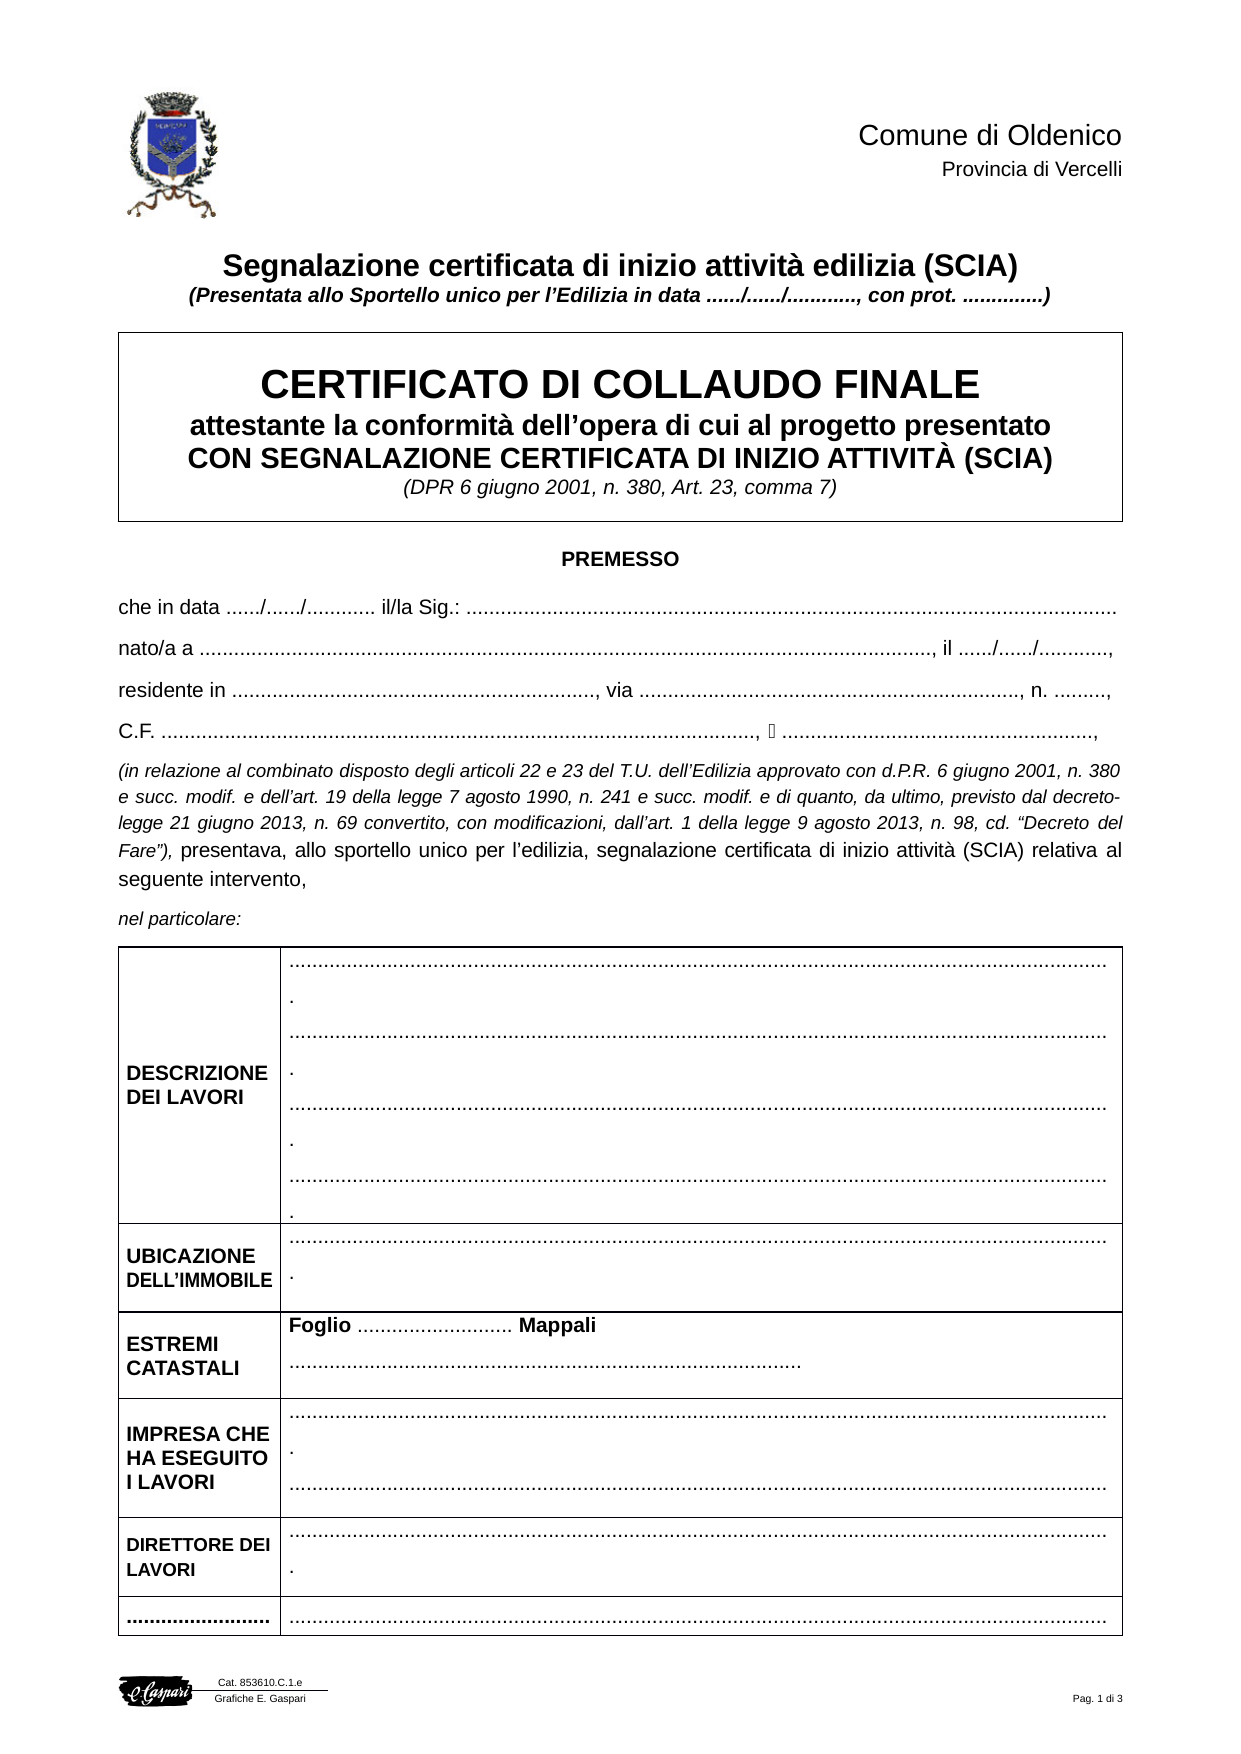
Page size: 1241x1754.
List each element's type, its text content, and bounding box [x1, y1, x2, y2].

table_header CERTIFICATO DI COLLAUDO FINALE attestante la conformità dell’opera di cui al progetto presentato CON SEGNALAZIONE CERTIFICATA DI INIZIO ATTIVITÀ (SCIA) (DPR 6 giugno 2001, n. 380, Art. 23, comma 7) [119, 333, 1122, 521]
text (in relazione al combinato disposto degli articoli 22 e 23 del T.U. dell’Edilizia approvato con d.P.R. 6 giugno 2001, n. 380 e succ. modif. e dell’art. 19 della legge 7 agosto 1990, n. 241 e succ. modif. e di quanto, da ultimo, previsto dal decreto-legge 21 giugno 2013, n. 69 convertito, con modificazioni, dall’art. 1 della legge 9 agosto 2013, n. 98, cd. “Decreto del Fare”), presentava, allo sportello unico per l’edilizia, segnalazione certificata di inizio attività (SCIA) relativa al seguente intervento, [118, 760, 1122, 891]
text residente in ..............................................................., via .................................................................., n. ........., [118, 677, 1122, 701]
table_cell IMPRESA CHE HA ESEGUITO I LAVORI [119, 1399, 280, 1517]
table_cell DIRETTORE DEI LAVORI [119, 1518, 280, 1596]
text C.F. .......................................................................................................,  ......................................................, [118, 719, 1122, 743]
picture [118, 1675, 193, 1707]
title Segnalazione certificata di inizio attività edilizia (SCIA) [118, 247, 1122, 283]
table_cell ............................................................................................................................................... ............................................................................................................................................... Cod. Fisc. ..................................................................  ..................................................... [281, 1399, 1122, 1517]
text nel particolare: [118, 908, 1122, 930]
table_cell ............................................................................................................................................... ............................................................................................................................................... [281, 1518, 1122, 1596]
table_cell ............................................................................................................................................... ............................................................................................................................................... [281, 1597, 1122, 1635]
table_cell Foglio ........................... Mappali ......................................................................................... ............................................................................................................................................... [281, 1313, 1122, 1398]
text Provincia di Vercelli [224, 157, 1122, 181]
picture [122, 87, 224, 219]
table_cell ......................... [119, 1597, 280, 1635]
text nato/a a ..............................................................................................................................., il ....../....../............, [118, 636, 1122, 660]
text Comune di Oldenico [224, 118, 1122, 152]
table_cell UBICAZIONE DELL’IMMOBILE [119, 1224, 280, 1311]
table_header ............................................................................................................................................... ............................................................................................................................................... ............................................................................................................................................... ............................................................................................................................................... [281, 948, 1122, 1223]
table_cell ............................................................................................................................................... ............................................................................................................................................... [281, 1224, 1122, 1311]
subtitle PREMESSO [118, 547, 1122, 571]
table_header DESCRIZIONE DEI LAVORI [119, 948, 280, 1223]
text (Presentata allo Sportello unico per l’Edilizia in data ....../....../............, con prot. ..............) [118, 283, 1122, 307]
table_cell ESTREMI CATASTALI [119, 1313, 280, 1398]
text che in data ....../....../............ il/la Sig.: ................................................................................................................. [118, 595, 1122, 619]
